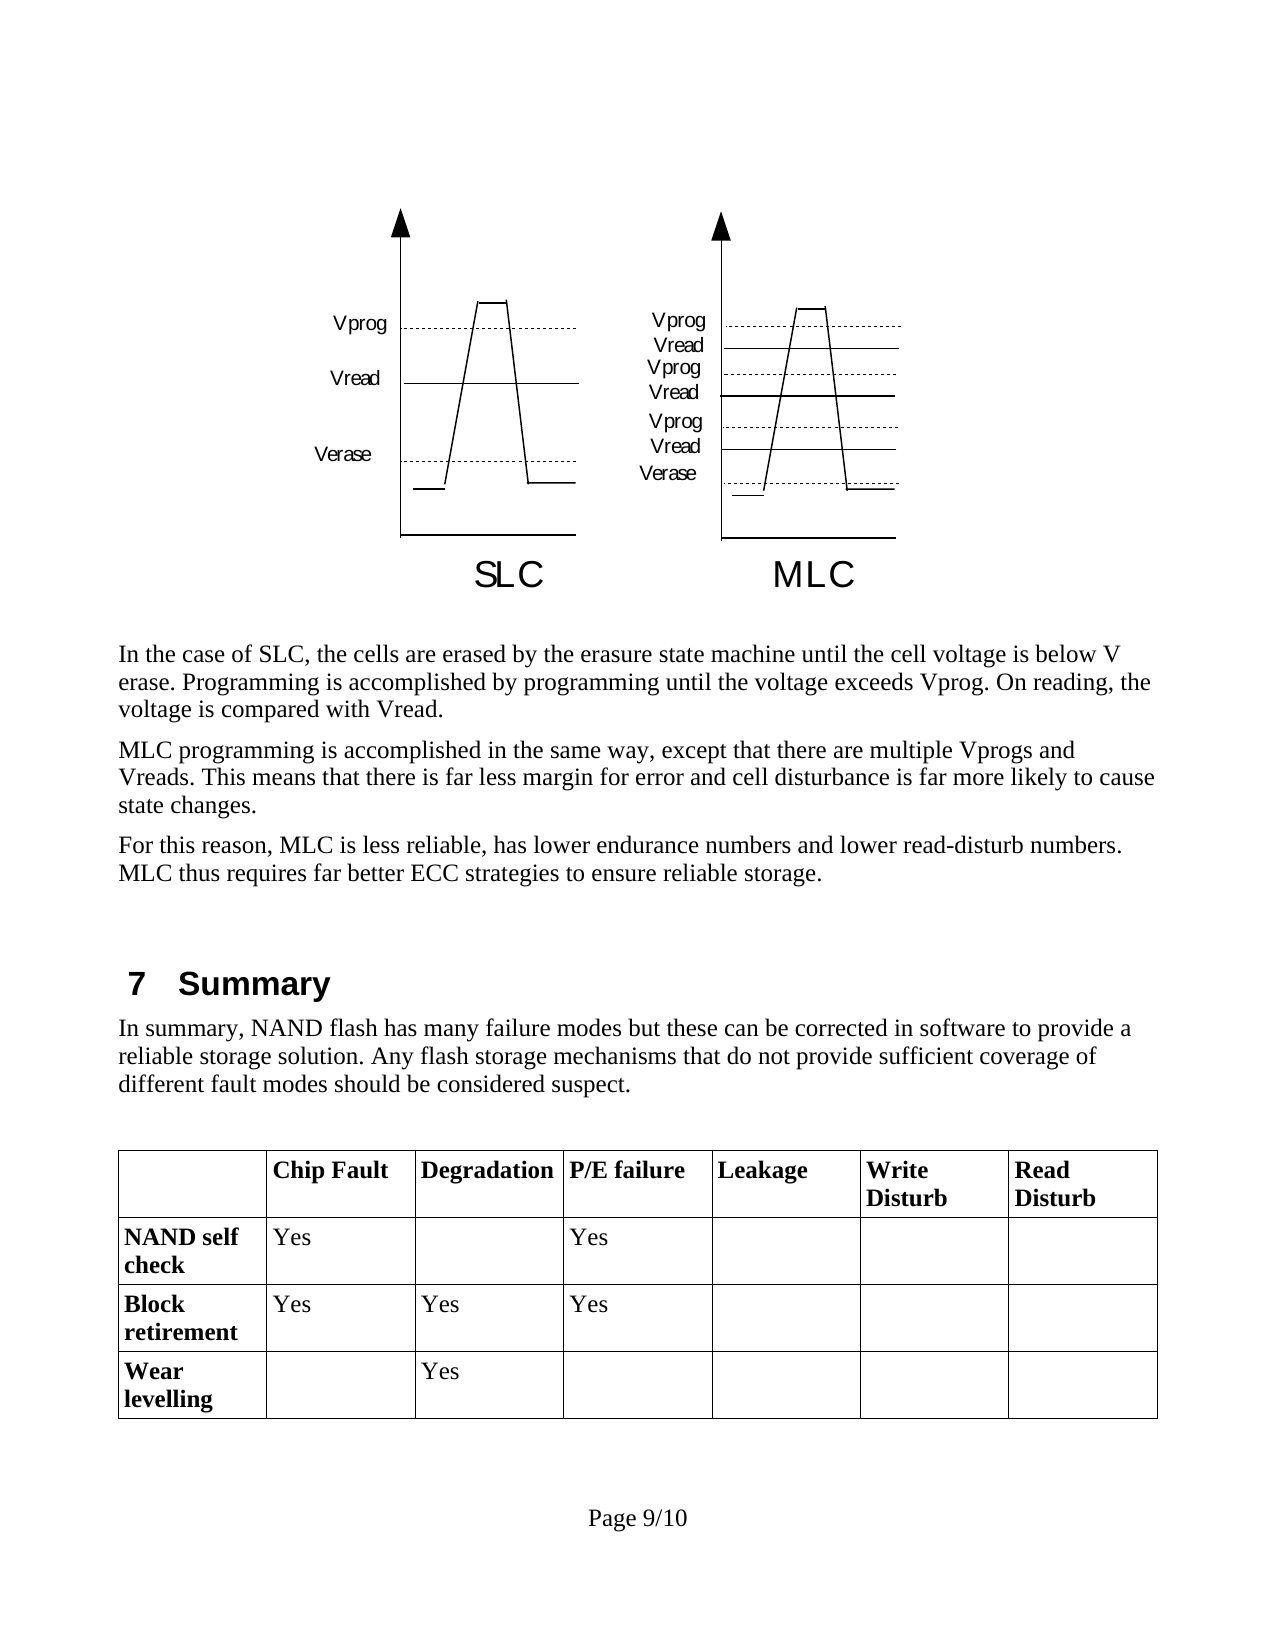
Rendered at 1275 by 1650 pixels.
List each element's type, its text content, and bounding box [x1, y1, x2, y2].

table_cell Block retirement [119, 1285, 266, 1351]
table_cell [713, 1352, 860, 1418]
text In the case of SLC, the cells are erased by the erasure state machine until the cell voltage is below V erase. Programming is accomplished by programming until the voltage exceeds Vprog. On reading, the voltage is compared with Vread. [118, 118, 1157, 723]
table_cell NAND self check [119, 1218, 266, 1284]
table_header Chip Fault [267, 1151, 415, 1217]
table_header Leakage [713, 1151, 860, 1217]
table_cell Yes [267, 1218, 415, 1284]
table_header Read Disturb [1009, 1151, 1157, 1217]
subtitle Summary [118, 964, 1157, 1002]
table_header [119, 1151, 266, 1217]
table_cell [1009, 1352, 1157, 1418]
table_header Degradation [416, 1151, 563, 1217]
text In summary, NAND flash has many failure modes but these can be corrected in software to provide a reliable storage solution. Any flash storage mechanisms that do not provide sufficient coverage of different fault modes should be considered suspect. [118, 1014, 1157, 1098]
table_cell [416, 1218, 563, 1284]
table_cell [564, 1352, 712, 1418]
table_cell [861, 1352, 1008, 1418]
table_cell [713, 1285, 860, 1351]
table_cell Yes [564, 1285, 712, 1351]
table_cell [267, 1352, 415, 1418]
table_cell [861, 1285, 1008, 1351]
text MLC programming is accomplished in the same way, except that there are multiple Vprogs and Vreads. This means that there is far less margin for error and cell disturbance is far more likely to cause state changes. [118, 736, 1157, 819]
table_cell [1009, 1218, 1157, 1284]
table_cell Yes [564, 1218, 712, 1284]
text For this reason, MLC is less reliable, has lower endurance numbers and lower read-disturb numbers. MLC thus requires far better ECC strategies to ensure reliable storage. [118, 831, 1157, 887]
table_cell [713, 1218, 860, 1284]
table_cell [861, 1218, 1008, 1284]
table_header Write Disturb [861, 1151, 1008, 1217]
table_cell Wear levelling [119, 1352, 266, 1418]
table_cell Yes [267, 1285, 415, 1351]
table_cell Yes [416, 1285, 563, 1351]
table_header P/E failure [564, 1151, 712, 1217]
table_cell [1009, 1285, 1157, 1351]
table_cell Yes [416, 1352, 563, 1418]
